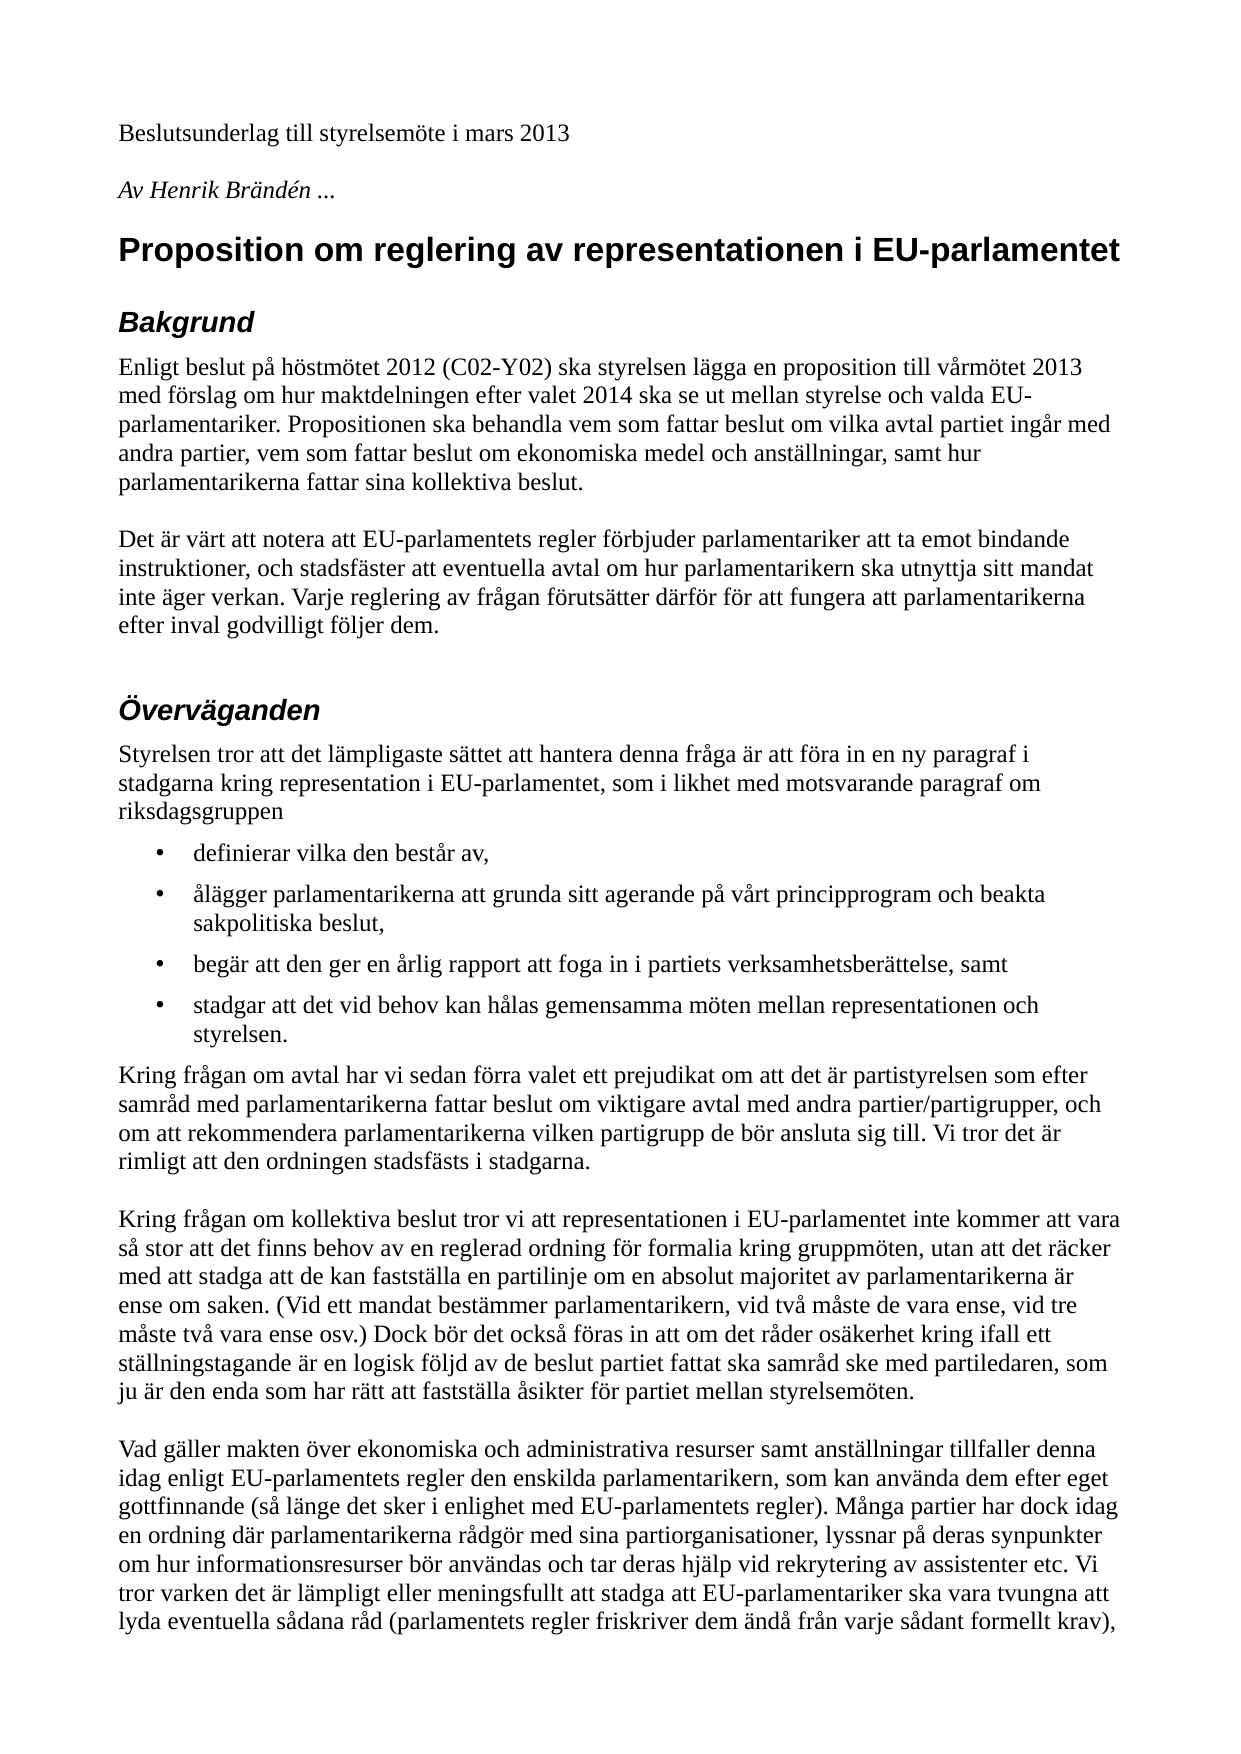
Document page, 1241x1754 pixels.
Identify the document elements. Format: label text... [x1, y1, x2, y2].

text Beslutsunderlag till styrelsemöte i mars 2013 [118, 118, 1122, 147]
list begär att den ger en årlig rapport att foga in i partiets verksamhetsberättelse, samt [156, 949, 1122, 978]
text Kring frågan om kollektiva beslut tror vi att representationen i EU-parlamentet inte kommer att vara så stor att det finns behov av en reglerad ordning för formalia kring gruppmöten, utan att det räcker med att stadga att de kan fastställa en partilinje om en absolut majoritet av parlamentarikerna är ense om saken. (Vid ett mandat bestämmer parlamentarikern, vid två måste de vara ense, vid tre måste två vara ense osv.) Dock bör det också föras in att om det råder osäkerhet kring ifall ett ställningstagande är en logisk följd av de beslut partiet fattat ska samråd ske med partiledaren, som ju är den enda som har rätt att fastställa åsikter för partiet mellan styrelsemöten. [118, 1204, 1122, 1405]
text Av Henrik Brändén ... [118, 176, 1122, 204]
text Styrelsen tror att det lämpligaste sättet att hantera denna fråga är att föra in en ny paragraf i stadgarna kring representation i EU-parlamentet, som i likhet med motsvarande paragraf om riksdagsgruppen [118, 739, 1122, 825]
subtitle Proposition om reglering av representationen i EU-parlamentet [118, 229, 1122, 268]
subtitle Överväganden [118, 693, 1122, 726]
subtitle Bakgrund [118, 306, 1122, 339]
list ålägger parlamentarikerna att grunda sitt agerande på vårt principprogram och beakta sakpolitiska beslut, [156, 879, 1122, 936]
list stadgar att det vid behov kan hålas gemensamma möten mellan representationen och styrelsen. [156, 990, 1122, 1048]
text Enligt beslut på höstmötet 2012 (C02-Y02) ska styrelsen lägga en proposition till vårmötet 2013 med förslag om hur maktdelningen efter valet 2014 ska se ut mellan styrelse och valda EU-parlamentariker. Propositionen ska behandla vem som fattar beslut om vilka avtal partiet ingår med andra partier, vem som fattar beslut om ekonomiska medel och anställningar, samt hur parlamentarikerna fattar sina kollektiva beslut. [118, 352, 1122, 495]
text Kring frågan om avtal har vi sedan förra valet ett prejudikat om att det är partistyrelsen som efter samråd med parlamentarikerna fattar beslut om viktigare avtal med andra partier/partigrupper, och om att rekommendera parlamentarikerna vilken partigrupp de bör ansluta sig till. Vi tror det är rimligt att den ordningen stadsfästs i stadgarna. [118, 1060, 1122, 1175]
list definierar vilka den består av, [156, 838, 1122, 866]
text Det är värt att notera att EU-parlamentets regler förbjuder parlamentariker att ta emot bindande instruktioner, och stadsfäster att eventuella avtal om hur parlamentarikern ska utnyttja sitt mandat inte äger verkan. Varje reglering av frågan förutsätter därför för att fungera att parlamentarikerna efter inval godvilligt följer dem. [118, 524, 1122, 639]
text Vad gäller makten över ekonomiska och administrativa resurser samt anställningar tillfaller denna idag enligt EU-parlamentets regler den enskilda parlamentarikern, som kan använda dem efter eget gottfinnande (så länge det sker i enlighet med EU-parlamentets regler). Många partier har dock idag en ordning där parlamentarikerna rådgör med sina partiorganisationer, lyssnar på deras synpunkter om hur informationsresurser bör användas och tar deras hjälp vid rekrytering av assistenter etc. Vi tror varken det är lämpligt eller meningsfullt att stadga att EU-parlamentariker ska vara tvungna att lyda eventuella sådana råd (parlamentets regler friskriver dem ändå från varje sådant formellt krav), [118, 1434, 1122, 1635]
